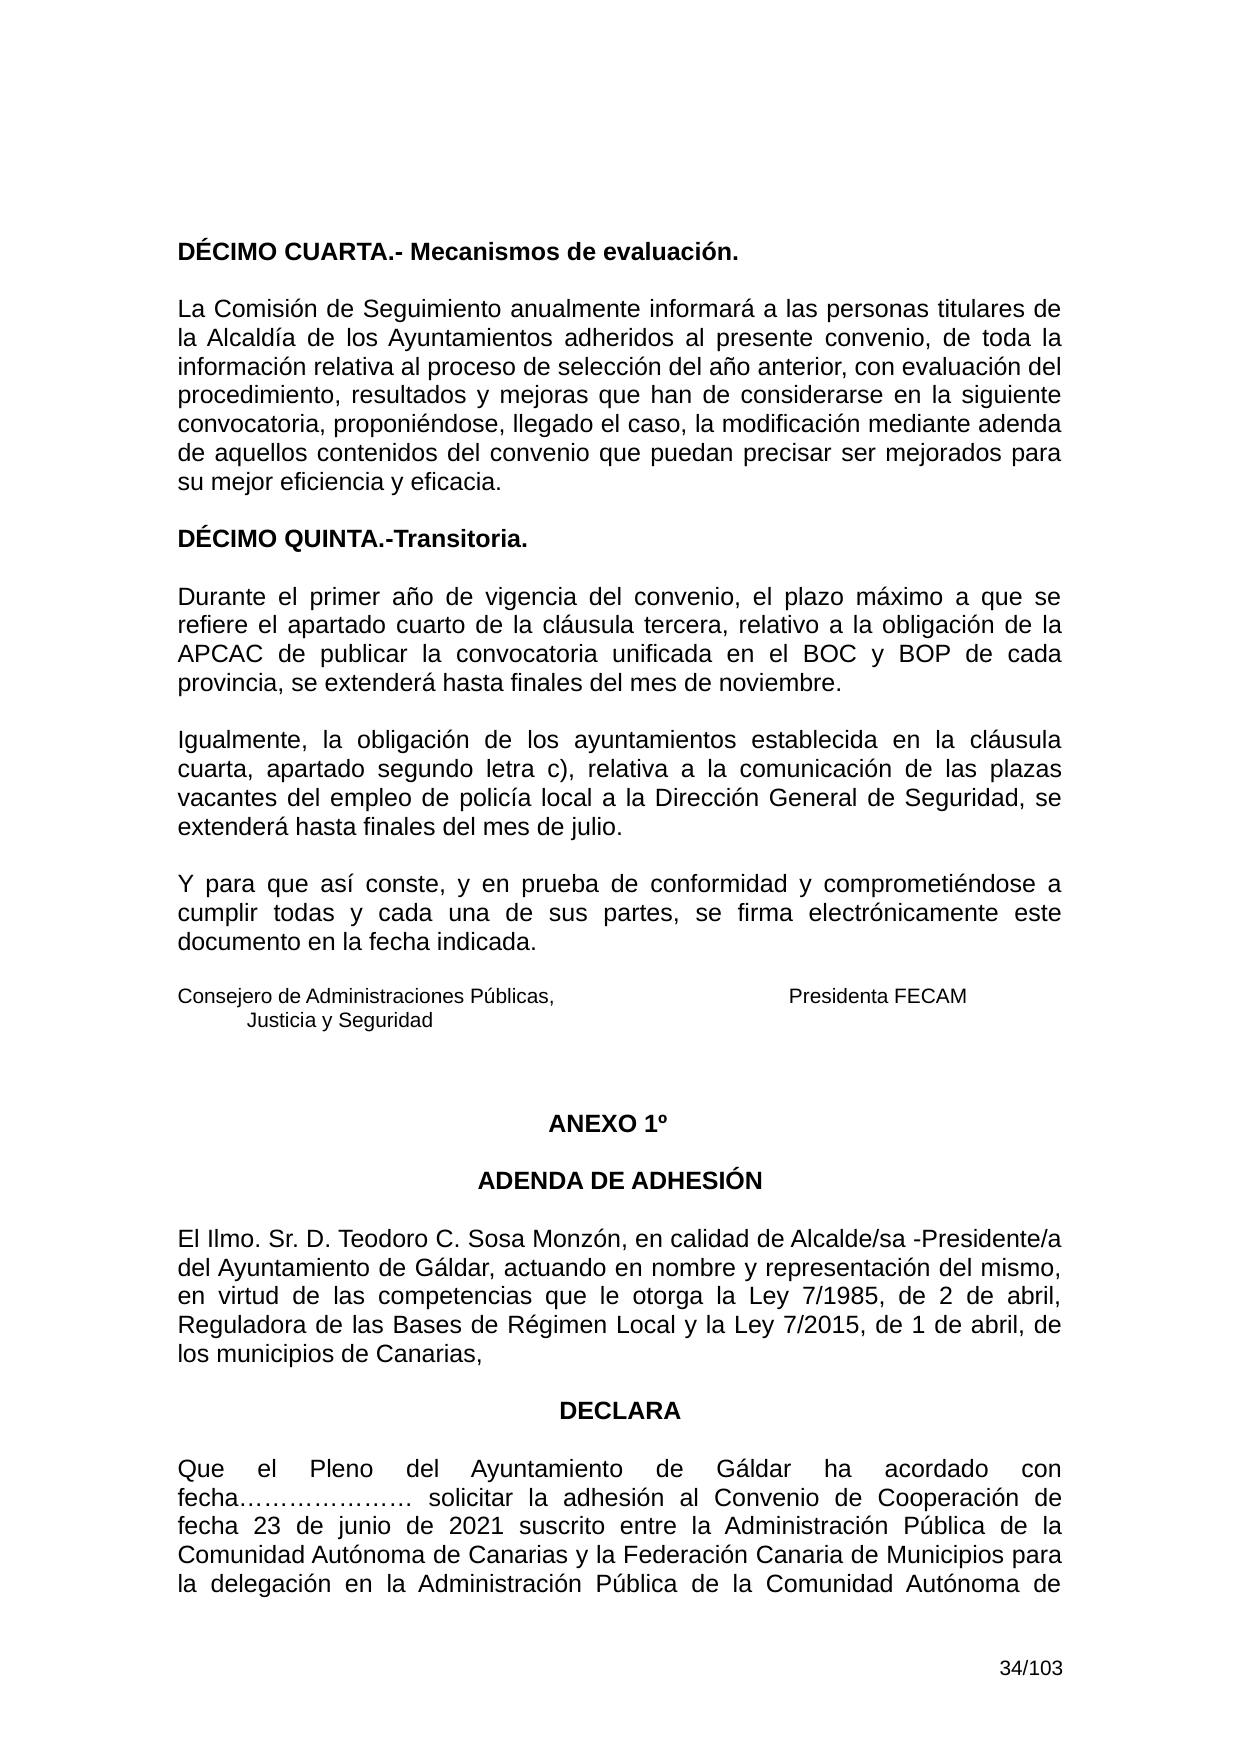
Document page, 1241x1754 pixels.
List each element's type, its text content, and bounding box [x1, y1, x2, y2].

text DECLARA [177, 1396, 1063, 1425]
text Igualmente, la obligación de los ayuntamientos establecida en la cláusula cuarta, apartado segundo letra c), relativa a la comunicación de las plazas vacantes del empleo de policía local a la Dirección General de Seguridad, se extenderá hasta finales del mes de julio. [177, 725, 1063, 840]
text DÉCIMO CUARTA.- Mecanismos de evaluación. [177, 237, 1063, 265]
text DÉCIMO QUINTA.-Transitoria. [177, 524, 1063, 553]
text Y para que así conste, y en prueba de conformidad y comprometiéndose a cumplir todas y cada una de sus partes, se firma electrónicamente este documento en la fecha indicada. [177, 869, 1063, 955]
text ANEXO 1º [177, 1109, 1063, 1137]
text ADENDA DE ADHESIÓN [177, 1166, 1063, 1195]
text Consejero de Administraciones Públicas, Presidenta FECAM [177, 984, 1063, 1008]
text El Ilmo. Sr. D. Teodoro C. Sosa Monzón, en calidad de Alcalde/sa -Presidente/a del Ayuntamiento de Gáldar, actuando en nombre y representación del mismo, en virtud de las competencias que le otorga la Ley 7/1985, de 2 de abril, Reguladora de las Bases de Régimen Local y la Ley 7/2015, de 1 de abril, de los municipios de Canarias, [177, 1224, 1063, 1367]
text Justicia y Seguridad [177, 1008, 1063, 1032]
text Durante el primer año de vigencia del convenio, el plazo máximo a que se refiere el apartado cuarto de la cláusula tercera, relativo a la obligación de la APCAC de publicar la convocatoria unificada en el BOC y BOP de cada provincia, se extenderá hasta finales del mes de noviembre. [177, 582, 1063, 697]
text La Comisión de Seguimiento anualmente informará a las personas titulares de la Alcaldía de los Ayuntamientos adheridos al presente convenio, de toda la información relativa al proceso de selección del año anterior, con evaluación del procedimiento, resultados y mejoras que han de considerarse en la siguiente convocatoria, proponiéndose, llegado el caso, la modificación mediante adenda de aquellos contenidos del convenio que puedan precisar ser mejorados para su mejor eficiencia y eficacia. [177, 294, 1063, 495]
text Que el Pleno del Ayuntamiento de Gáldar ha acordado con fecha………………… solicitar la adhesión al Convenio de Cooperación de fecha 23 de junio de 2021 suscrito entre la Administración Pública de la Comunidad Autónoma de Canarias y la Federación Canaria de Municipios para la delegación en la Administración Pública de la Comunidad Autónoma de [177, 1454, 1063, 1597]
